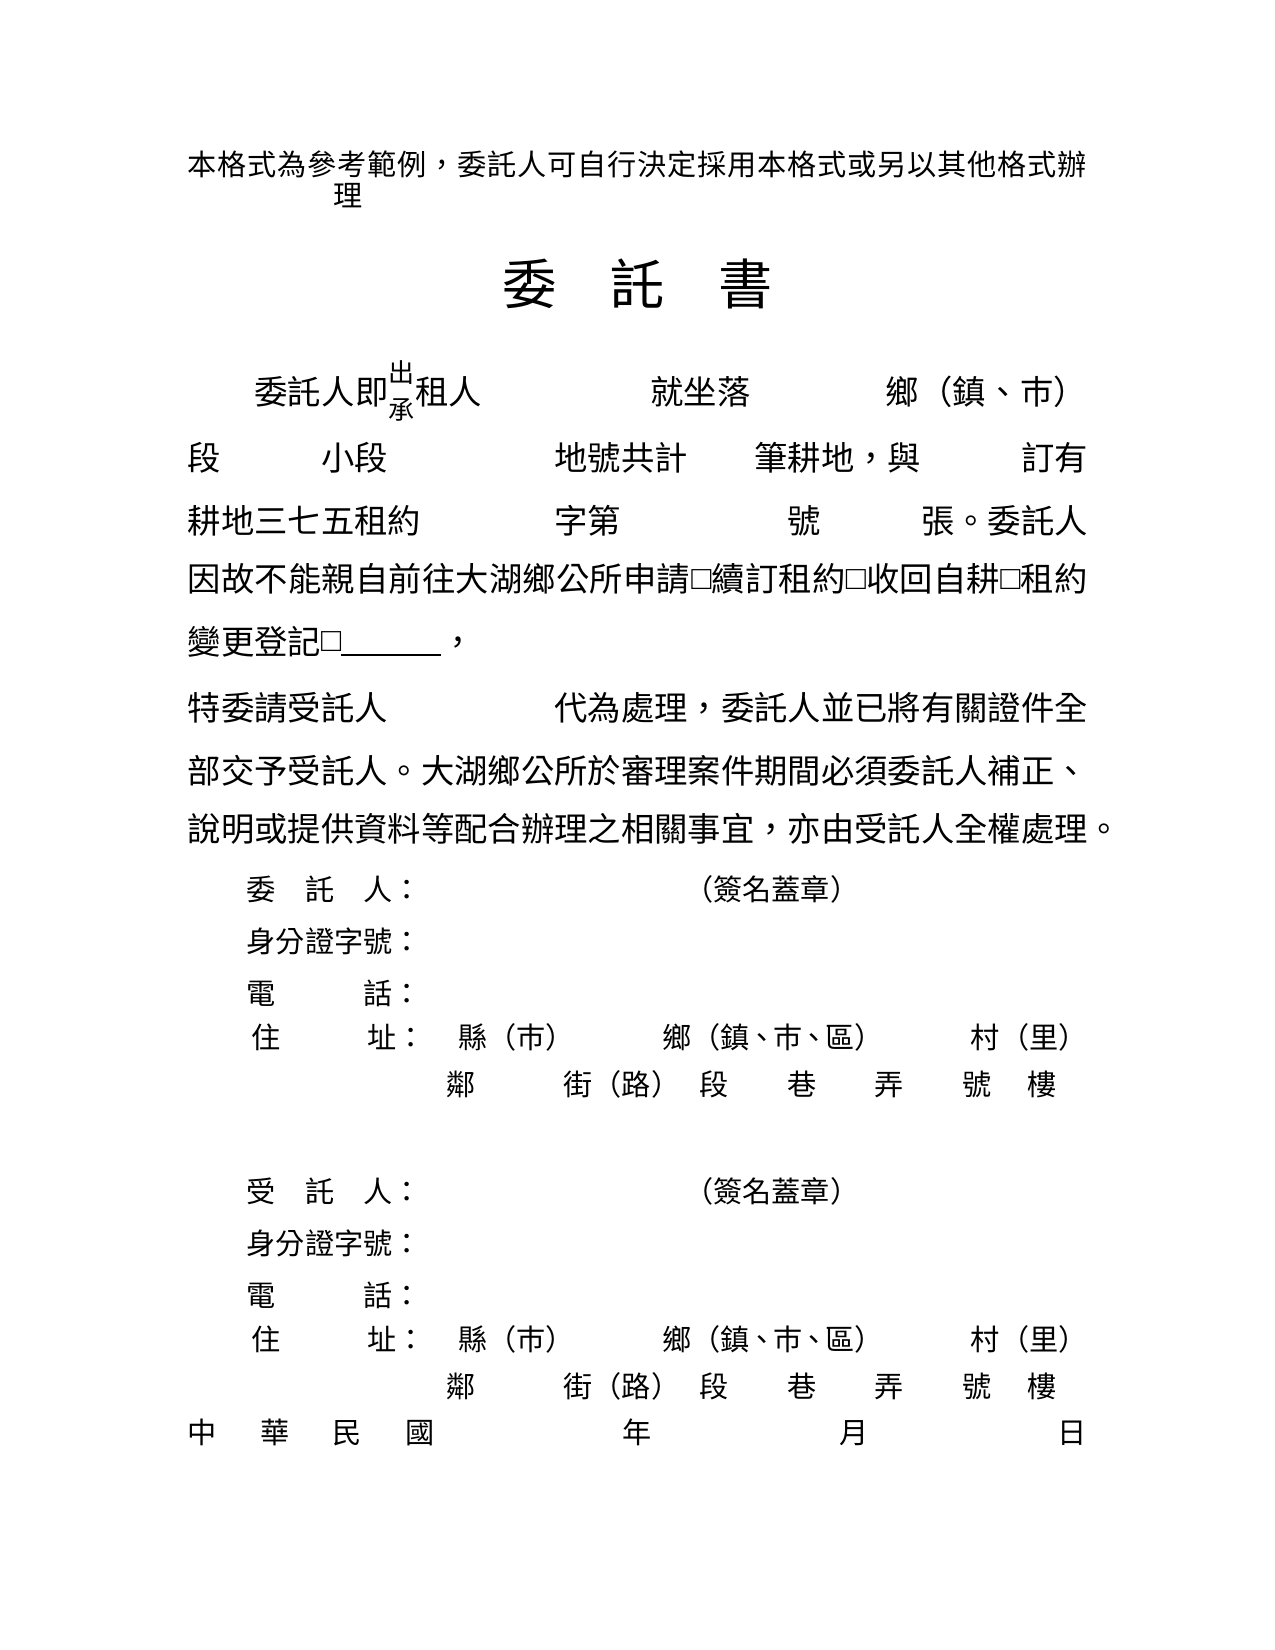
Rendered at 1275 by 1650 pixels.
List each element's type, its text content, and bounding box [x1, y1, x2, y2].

text 委託人即出承租人 就坐落 鄉（鎮、巿） 段 小段 地號共計 筆耕地，與 訂有耕地三七五租約 字第 號 張。委託人因故不能親自前往大湖鄉公所申請□續訂租約□收回自耕□租約變更登記□ ， [187, 358, 1087, 671]
text 中 華 民 國 年 月 日 [187, 1410, 1087, 1452]
text 受 託 人： （簽名蓋章） [246, 1160, 1087, 1212]
text 委 託 人： （簽名蓋章） [246, 858, 1087, 910]
text 本格式為參考範例，委託人可自行決定採用本格式或另以其他格式辦理 [187, 150, 1087, 212]
text 鄰 街（路） 段 巷 弄 號 樓 [424, 1056, 1087, 1108]
text 身分證字號： [246, 910, 1087, 962]
text 住 址： 縣（巿） 鄉（鎮、巿、區） 村（里） [246, 1317, 1087, 1358]
text 特委請受託人 代為處理，委託人並已將有關證件全部交予受託人。大湖鄉公所於審理案件期間必須委託人補正、說明或提供資料等配合辦理之相關事宜，亦由受託人全權處理。 [187, 671, 1087, 858]
text 身分證字號： [246, 1212, 1087, 1264]
text 電 話： [246, 962, 1087, 1014]
subtitle 委 託 書 [187, 254, 1087, 317]
text 電 話： [246, 1264, 1087, 1317]
text 鄰 街（路） 段 巷 弄 號 樓 [424, 1358, 1087, 1410]
text 住 址： 縣（巿） 鄉（鎮、巿、區） 村（里） [246, 1014, 1087, 1056]
